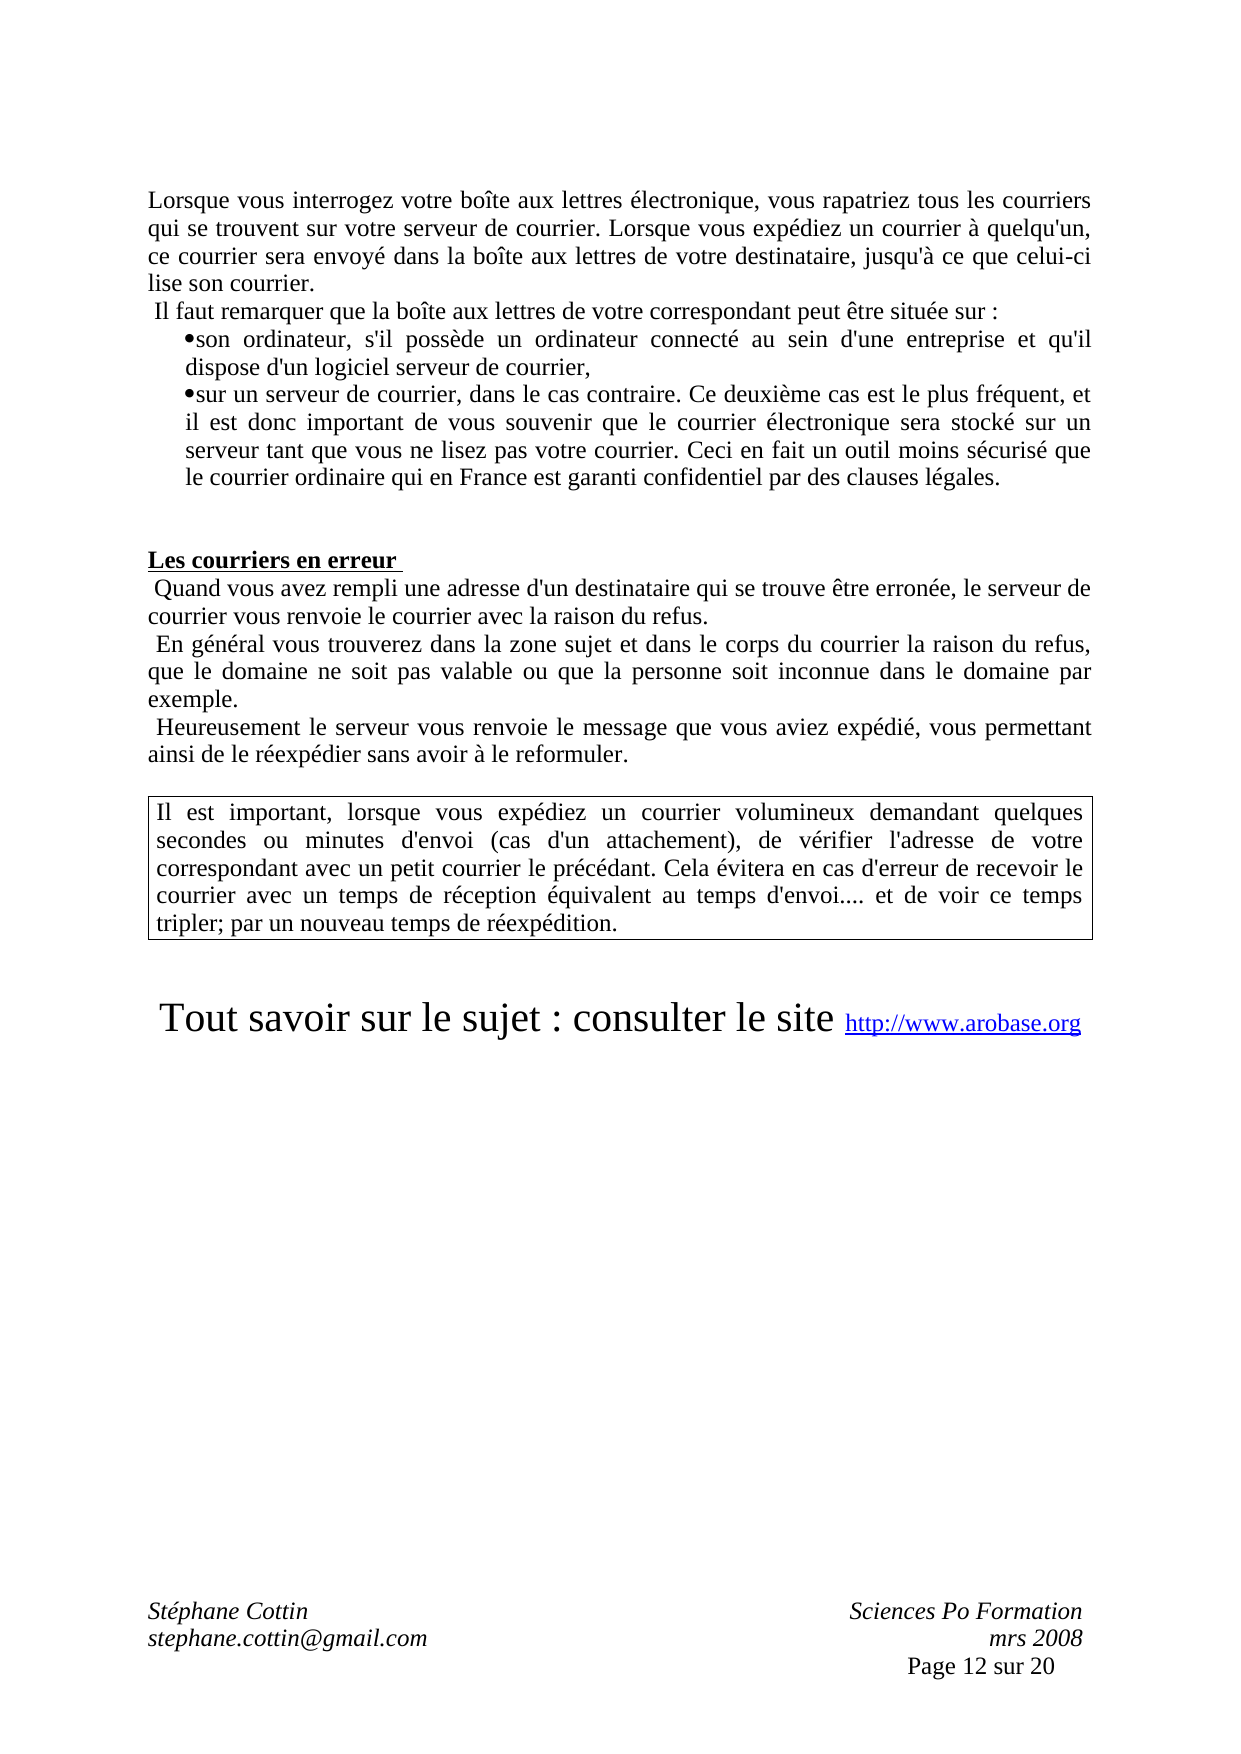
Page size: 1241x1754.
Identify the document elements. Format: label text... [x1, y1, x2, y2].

text En général vous trouverez dans la zone sujet et dans le corps du courrier la raison du refus, que le domaine ne soit pas valable ou que la personne soit inconnue dans le domaine par exemple. [148, 630, 1092, 713]
text Il faut remarquer que la boîte aux lettres de votre correspondant peut être située sur : [148, 297, 1092, 325]
list sur un serveur de courrier, dans le cas contraire. Ce deuxième cas est le plus fréquent, et il est donc important de vous souvenir que le courrier électronique sera stocké sur un serveur tant que vous ne lisez pas votre courrier. Ceci en fait un outil moins sécurisé que le courrier ordinaire qui en France est garanti confidentiel par des clauses légales. [185, 380, 1092, 491]
list son ordinateur, s'il possède un ordinateur connecté au sein d'une entreprise et qu'il dispose d'un logiciel serveur de courrier, [185, 325, 1092, 380]
text Quand vous avez rempli une adresse d'un destinataire qui se trouve être erronée, le serveur de courrier vous renvoie le courrier avec la raison du refus. [148, 574, 1092, 630]
text Il est important, lorsque vous expédiez un courrier volumineux demandant quelques secondes ou minutes d'envoi (cas d'un attachement), de vérifier l'adresse de votre correspondant avec un petit courrier le précédant. Cela évitera en cas d'erreur de recevoir le courrier avec un temps de réception équivalent au temps d'envoi.... et de voir ce temps tripler; par un nouveau temps de réexpédition. [149, 797, 1092, 939]
text Heureusement le serveur vous renvoie le message que vous aviez expédié, vous permettant ainsi de le réexpédier sans avoir à le reformuler. [148, 713, 1092, 768]
text Les courriers en erreur [148, 547, 1092, 574]
text Tout savoir sur le sujet : consulter le site http://www.arobase.org [148, 994, 1092, 1041]
text Lorsque vous interrogez votre boîte aux lettres électronique, vous rapatriez tous les courriers qui se trouvent sur votre serveur de courrier. Lorsque vous expédiez un courrier à quelqu'un, ce courrier sera envoyé dans la boîte aux lettres de votre destinataire, jusqu'à ce que celui-ci lise son courrier. [148, 186, 1092, 297]
